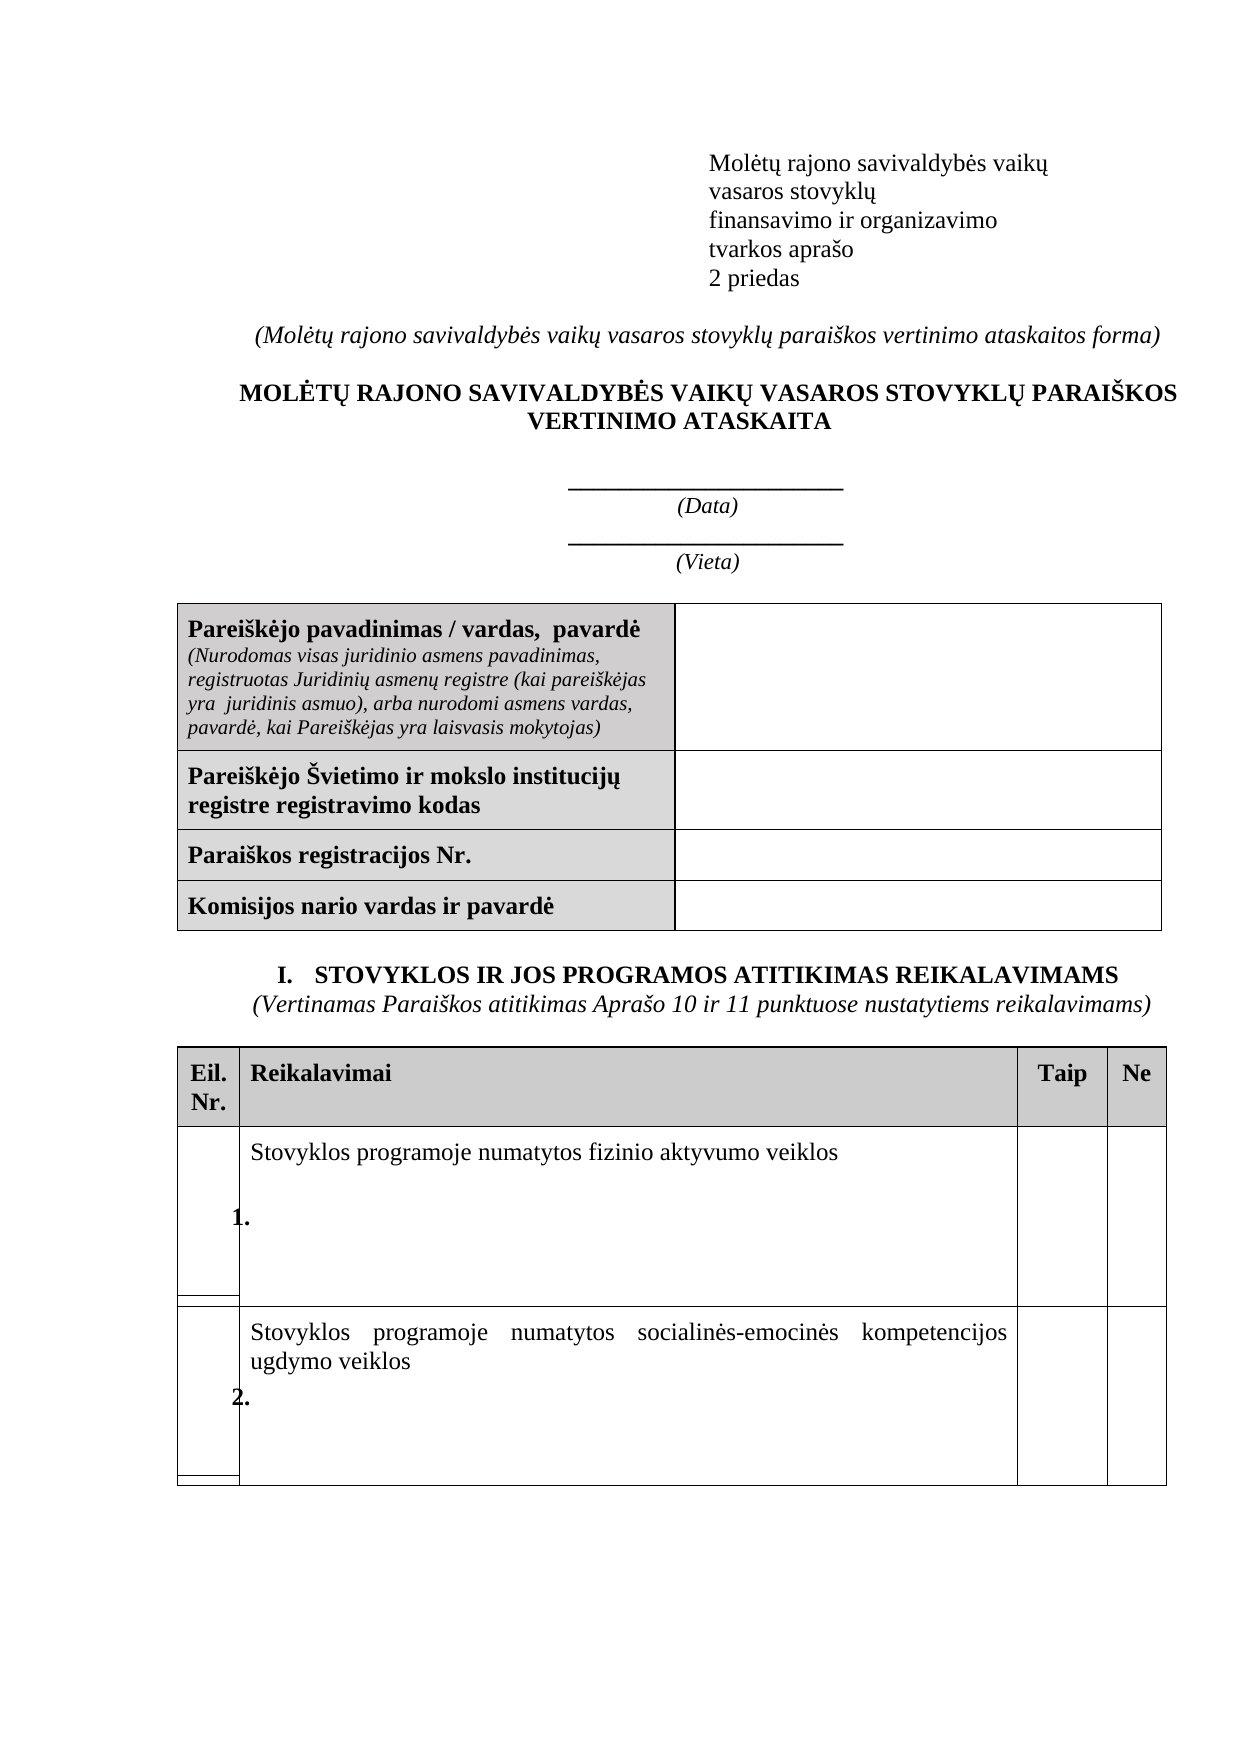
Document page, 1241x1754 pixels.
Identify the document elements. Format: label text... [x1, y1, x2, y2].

table_header Eil. Nr. [178, 1048, 239, 1126]
table_cell 2. [178, 1476, 239, 1485]
table_cell [676, 881, 1161, 930]
text (Data) [177, 493, 1181, 519]
table_cell Stovyklos programoje numatytos fizinio aktyvumo veiklos [240, 1127, 1017, 1306]
table_header Reikalavimai [240, 1048, 1017, 1126]
text ______________________ [177, 464, 1181, 493]
text vasaros stovyklų [177, 176, 1181, 205]
table_cell Komisijos nario vardas ir pavardė [178, 881, 674, 930]
text 2 priedas [177, 263, 1181, 291]
text tvarkos aprašo [177, 234, 1181, 263]
table_cell [1108, 1307, 1166, 1485]
table_cell [1108, 1127, 1166, 1306]
table_cell [676, 830, 1161, 880]
text finansavimo ir organizavimo [177, 205, 1181, 234]
table_cell 2. [178, 1307, 239, 1475]
table_cell [676, 751, 1161, 829]
table_header Ne [1108, 1048, 1166, 1126]
table_cell 1. [178, 1127, 239, 1295]
text I. STOVYKLOS IR JOS PROGRAMOS ATITIKIMAS REIKALAVIMAMS [215, 960, 1181, 989]
text (Molėtų rajono savivaldybės vaikų vasaros stovyklų paraiškos vertinimo ataskaitos forma) [177, 320, 1181, 349]
table_cell [1018, 1307, 1107, 1485]
text (Vertinamas Paraiškos atitikimas Aprašo 10 ir 11 punktuose nustatytiems reikalavimams) [252, 989, 1181, 1018]
table_cell [1018, 1127, 1107, 1306]
text MOLĖTŲ RAJONO SAVIVALDYBĖS VAIKŲ VASAROS STOVYKLŲ PARAIŠKOS VERTINIMO ATASKAITA [177, 378, 1181, 435]
text (Vieta) [177, 548, 1181, 574]
table_cell Pareiškėjo Švietimo ir mokslo institucijų registre registravimo kodas [178, 751, 674, 829]
table_header Taip [1018, 1048, 1107, 1126]
table_cell 1. [178, 1296, 239, 1306]
text Molėtų rajono savivaldybės vaikų [177, 148, 1181, 176]
table_cell Stovyklos programoje numatytos socialinės-emocinės kompetencijos ugdymo veiklos [240, 1307, 1017, 1485]
text ______________________ [177, 519, 1181, 548]
table_header Pareiškėjo pavadinimas / vardas, pavardė (Nurodomas visas juridinio asmens pavadinimas, registruotas Juridinių asmenų registre (kai pareiškėjas yra juridinis asmuo), arba nurodomi asmens vardas, pavardė, kai Pareiškėjas yra laisvasis mokytojas) [178, 604, 674, 750]
table_header [676, 604, 1161, 750]
table_cell Paraiškos registracijos Nr. [178, 830, 674, 880]
